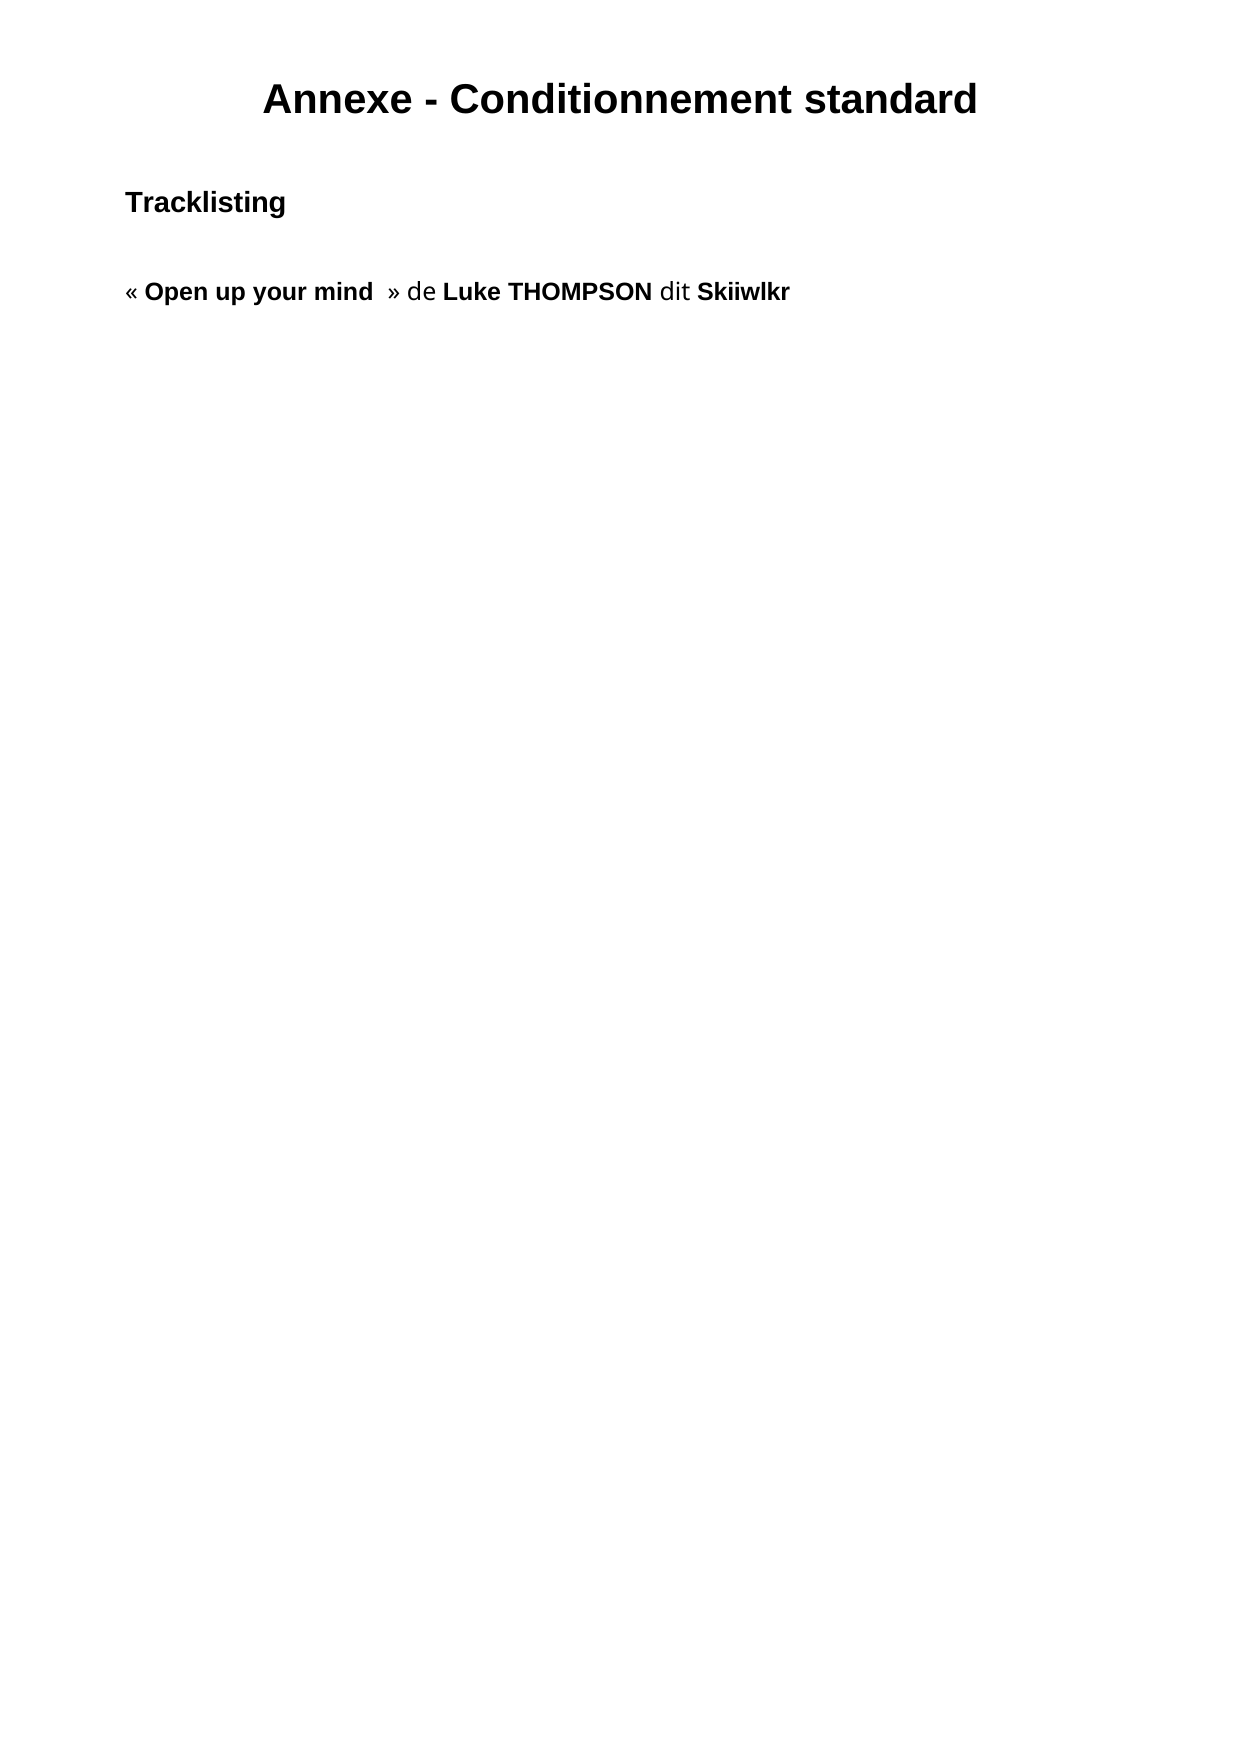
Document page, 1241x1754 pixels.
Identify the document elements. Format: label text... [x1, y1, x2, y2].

subtitle Annexe - Conditionnement standard [118, 74, 1122, 122]
text « Open up your mind » de Luke THOMPSON dit Skiiwlkr [125, 273, 1122, 307]
subtitle Tracklisting [125, 185, 1122, 218]
